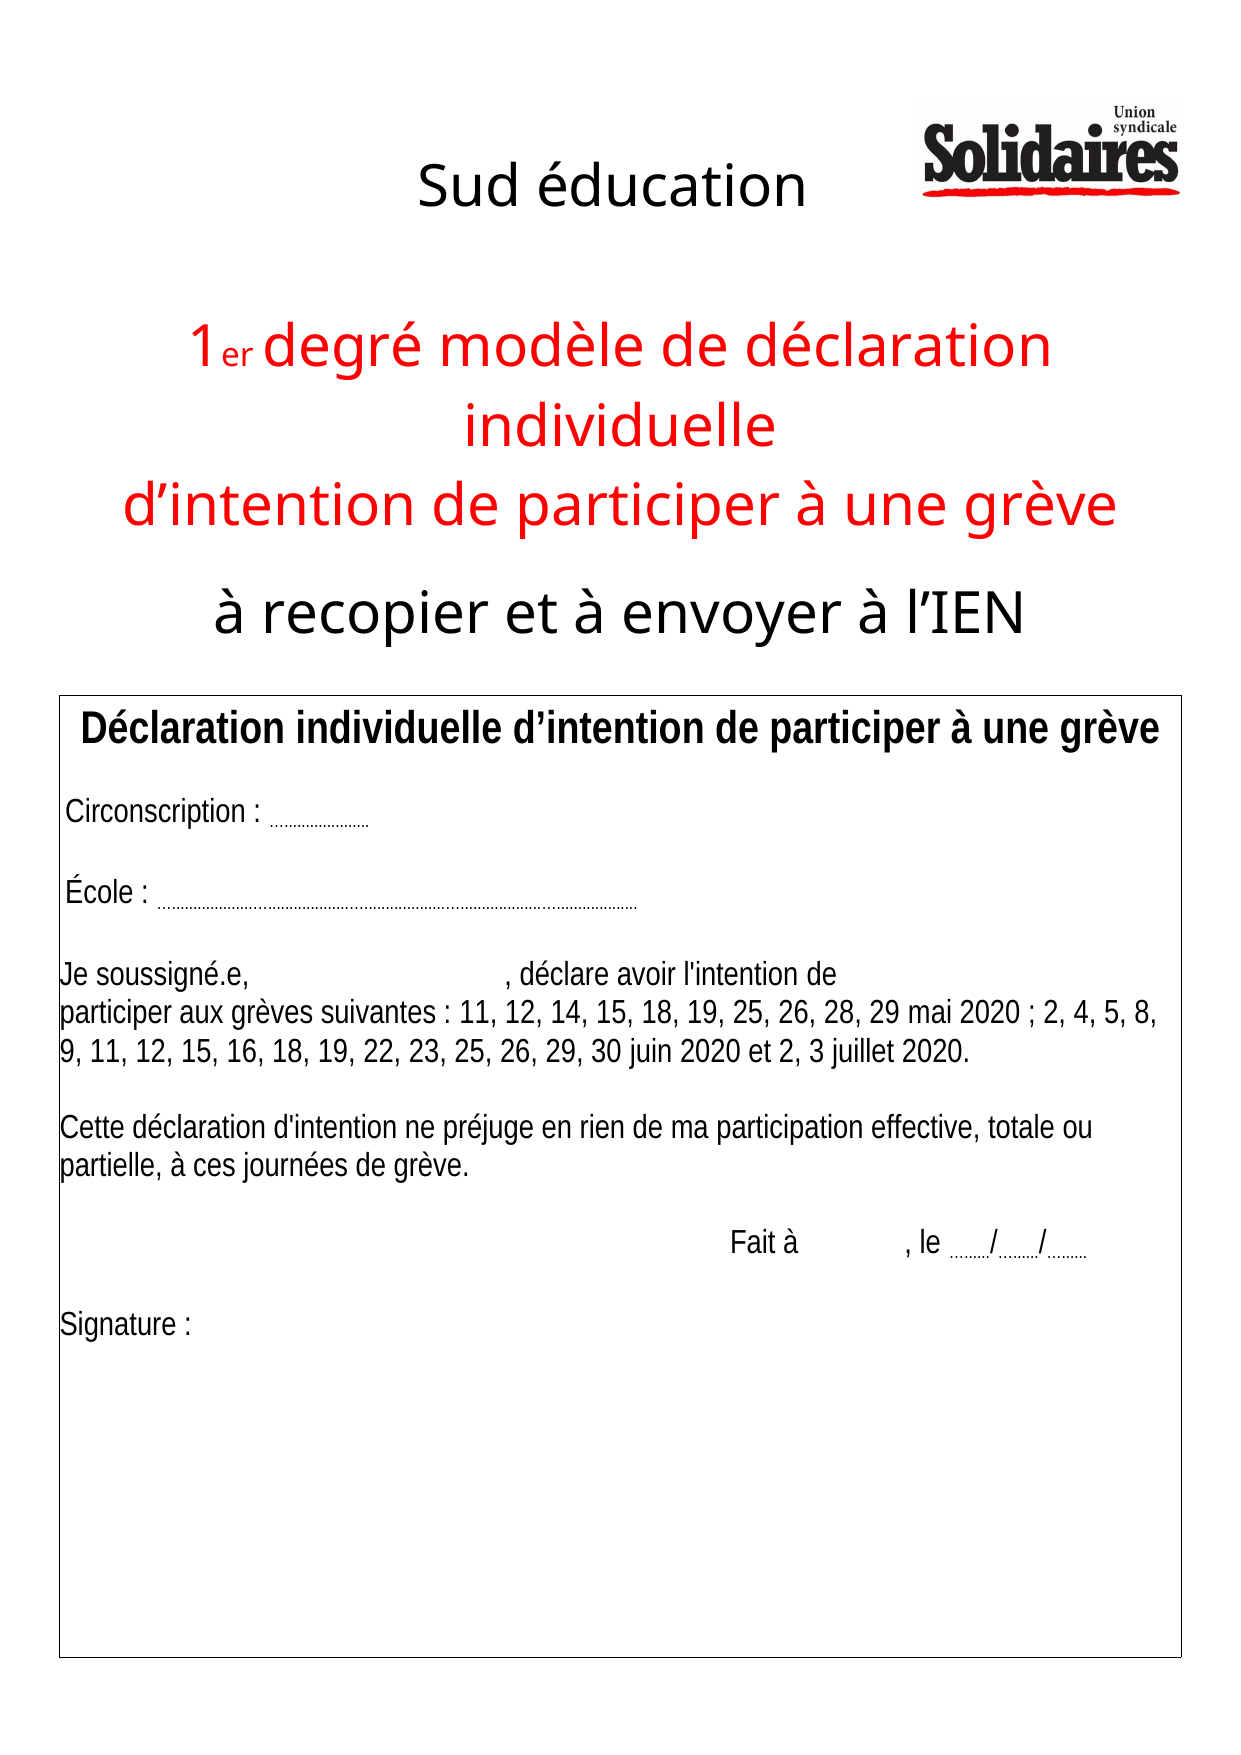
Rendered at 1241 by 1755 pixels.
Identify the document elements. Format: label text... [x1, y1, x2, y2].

text Fait à , le …....../…....../…...... [730, 1222, 1181, 1266]
text à recopier et à envoyer à l’IEN [48, 571, 1193, 650]
subtitle Sud éducation [61, 144, 1180, 223]
text École : …...................…...................…...................…...................…................... [65, 873, 1181, 916]
text Signature : [60, 1304, 1181, 1342]
text participer aux grèves suivantes : 11, 12, 14, 15, 18, 19, 25, 26, 28, 29 mai 2020 ; 2, 4, 5, 8, 9, 11, 12, 15, 16, 18, 19, 22, 23, 25, 26, 29, 30 juin 2020 et 2, 3 juillet 2020. [60, 993, 1181, 1069]
text 1er degré modèle de déclaration individuelle d’intention de participer à une grève [48, 304, 1193, 571]
text Circonscription : ….................... [65, 791, 1181, 834]
picture [917, 97, 1180, 200]
text Cette déclaration d'intention ne préjuge en rien de ma participation effective, totale ou partielle, à ces journées de grève. [60, 1107, 1181, 1184]
text Je soussigné.e, , déclare avoir l'intention de [60, 954, 1181, 993]
text Déclaration individuelle d’intention de participer à une grève [80, 700, 1181, 753]
